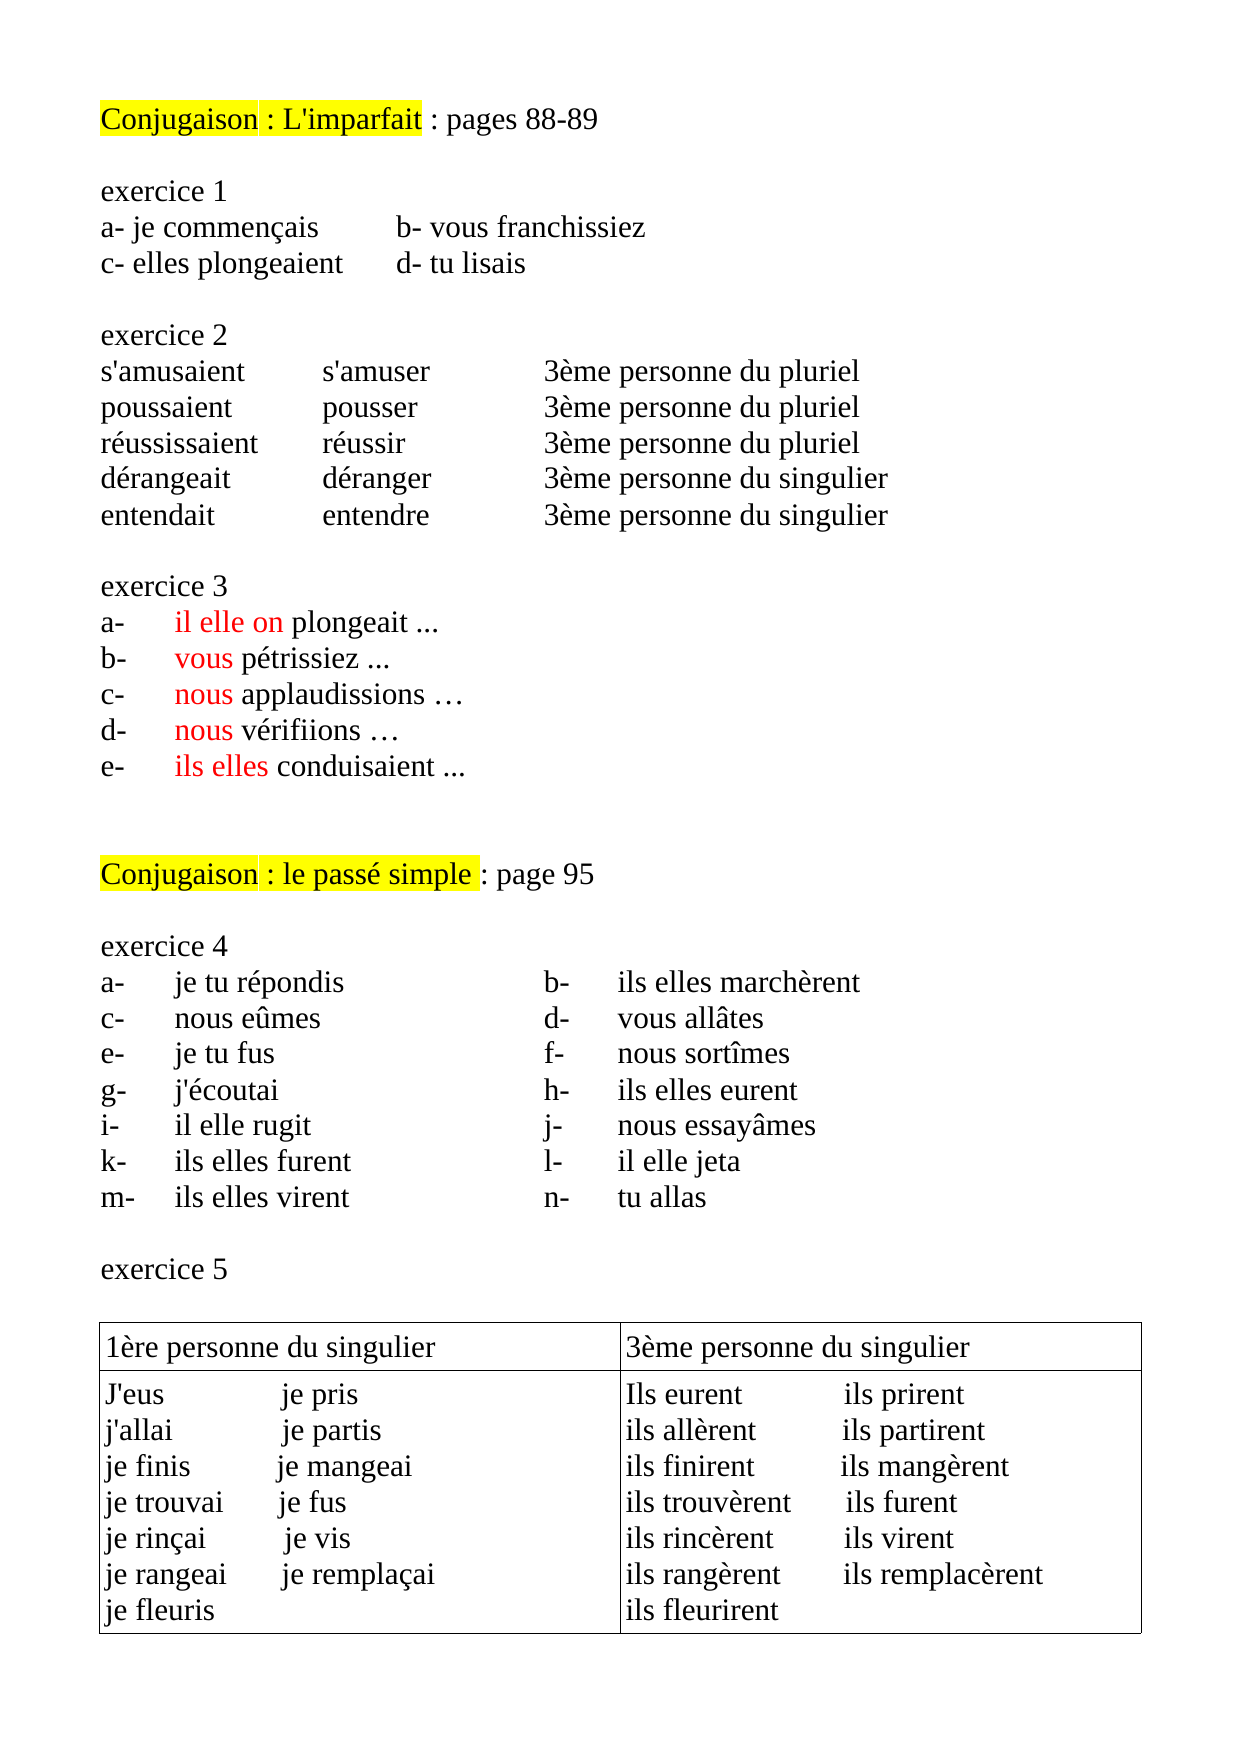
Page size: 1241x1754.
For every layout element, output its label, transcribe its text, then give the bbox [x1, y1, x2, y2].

text exercice 2 [100, 316, 1140, 352]
text Conjugaison : le passé simple : page 95 [100, 855, 1140, 891]
text a- je tu répondis b- ils elles marchèrent [100, 963, 1140, 999]
text c- nous applaudissions … [100, 675, 1140, 711]
table_cell J'eus je pris j'allai je partis je finis je mangeai je trouvai je fus je rinçai je vis je rangeai je remplaçai je fleuris [100, 1371, 620, 1633]
table_header 3ème personne du singulier [621, 1323, 1141, 1370]
text b- vous pétrissiez ... [100, 639, 1140, 675]
text exercice 3 [100, 568, 1140, 603]
text Conjugaison : L'imparfait : pages 88-89 [100, 100, 1140, 136]
text poussaient pousser 3ème personne du pluriel [100, 388, 1140, 424]
text a- je commençais b- vous franchissiez [100, 208, 1140, 244]
text entendait entendre 3ème personne du singulier [100, 496, 1140, 532]
text e- je tu fus f- nous sortîmes [100, 1035, 1140, 1071]
text exercice 1 [100, 172, 1140, 208]
text a- il elle on plongeait ... [100, 603, 1140, 639]
text exercice 4 [100, 927, 1140, 963]
text i- il elle rugit j- nous essayâmes [100, 1107, 1140, 1143]
text dérangeait déranger 3ème personne du singulier [100, 460, 1140, 496]
text g- j'écoutai h- ils elles eurent [100, 1071, 1140, 1107]
text c- nous eûmes d- vous allâtes [100, 999, 1140, 1035]
text m- ils elles virent n- tu allas [100, 1178, 1140, 1214]
table_header 1ère personne du singulier [100, 1323, 620, 1370]
text réussissaient réussir 3ème personne du pluriel [100, 424, 1140, 460]
text exercice 5 [100, 1250, 1140, 1286]
text d- nous vérifiions … [100, 711, 1140, 747]
text s'amusaient s'amuser 3ème personne du pluriel [100, 352, 1140, 388]
table_cell Ils eurent ils prirent ils allèrent ils partirent ils finirent ils mangèrent ils trouvèrent ils furent ils rincèrent ils virent ils rangèrent ils remplacèrent ils fleurirent [621, 1371, 1141, 1633]
text c- elles plongeaient d- tu lisais [100, 244, 1140, 280]
text k- ils elles furent l- il elle jeta [100, 1143, 1140, 1178]
text e- ils elles conduisaient ... [100, 747, 1140, 783]
